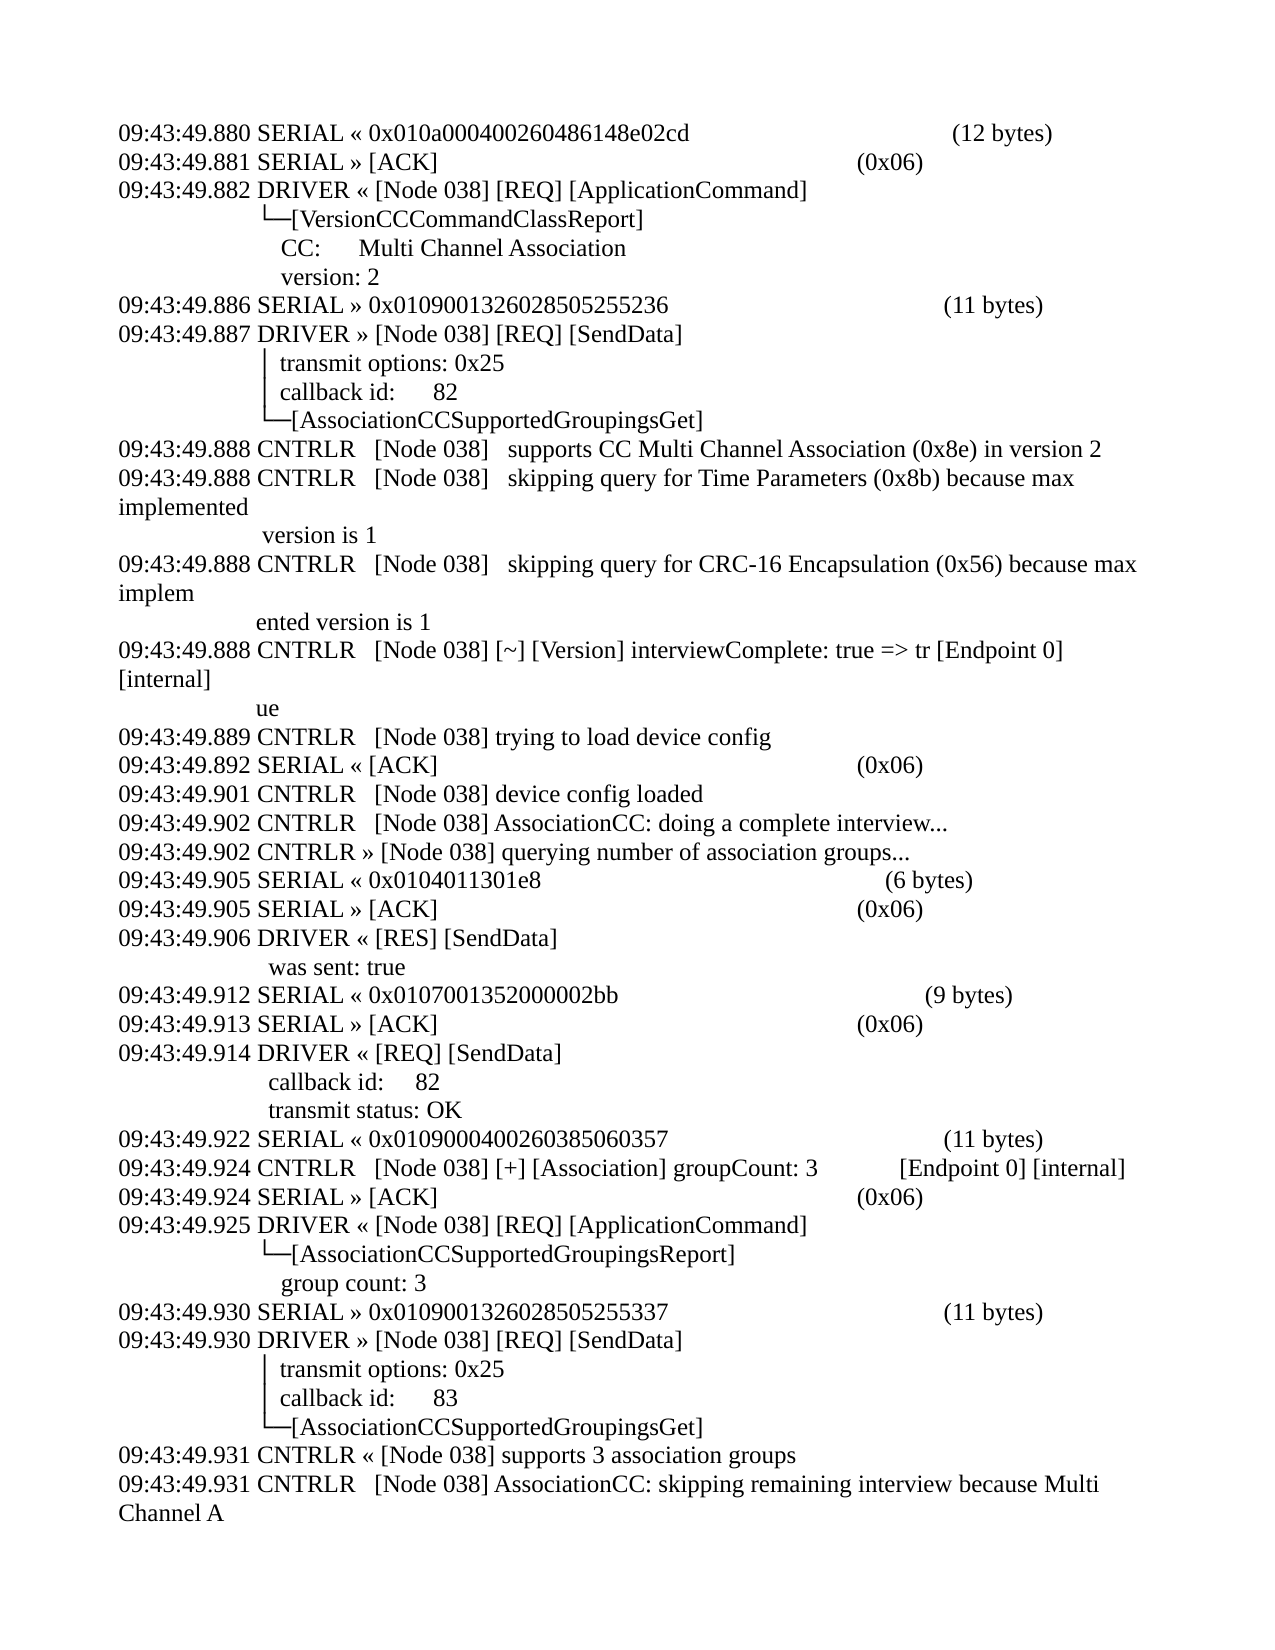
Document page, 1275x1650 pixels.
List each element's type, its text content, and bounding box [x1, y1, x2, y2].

text 09:43:49.905 SERIAL « 0x0104011301e8 (6 bytes) [118, 866, 1157, 894]
text 09:43:49.887 DRIVER » [Node 038] [REQ] [SendData] [118, 319, 1157, 348]
text 09:43:49.881 SERIAL » [ACK] (0x06) [118, 147, 1157, 176]
text CC: Multi Channel Association [118, 233, 1157, 262]
text 09:43:49.889 CNTRLR [Node 038] trying to load device config [118, 722, 1157, 751]
text └─[AssociationCCSupportedGroupingsGet] [118, 1412, 1157, 1441]
text │ callback id: 82 [118, 377, 263, 406]
text └─[AssociationCCSupportedGroupingsReport] [118, 1239, 1157, 1268]
text │ callback id: 83 [118, 1383, 263, 1412]
text 09:43:49.930 DRIVER » [Node 038] [REQ] [SendData] [118, 1326, 1157, 1354]
text ented version is 1 [118, 607, 1157, 636]
text 09:43:49.922 SERIAL « 0x0109000400260385060357 (11 bytes) [118, 1124, 1157, 1153]
text 09:43:49.902 CNTRLR [Node 038] AssociationCC: doing a complete interview... [118, 808, 1157, 837]
text 09:43:49.888 CNTRLR [Node 038] skipping query for Time Parameters (0x8b) because max implemented [118, 463, 1157, 521]
text 09:43:49.888 CNTRLR [Node 038] supports CC Multi Channel Association (0x8e) in version 2 [118, 434, 1157, 463]
text transmit status: OK [118, 1096, 1157, 1124]
text 09:43:49.925 DRIVER « [Node 038] [REQ] [ApplicationCommand] [118, 1211, 1157, 1239]
text │ callback id: 83 [265, 1383, 1157, 1412]
text 09:43:49.930 SERIAL » 0x0109001326028505255337 (11 bytes) [118, 1297, 1157, 1326]
text 09:43:49.901 CNTRLR [Node 038] device config loaded [118, 779, 1157, 808]
text 09:43:49.913 SERIAL » [ACK] (0x06) [118, 1009, 1157, 1038]
text │ transmit options: 0x25 [265, 348, 1157, 377]
text │ transmit options: 0x25 [265, 1354, 1157, 1383]
text 09:43:49.912 SERIAL « 0x0107001352000002bb (9 bytes) [118, 981, 1157, 1009]
text 09:43:49.902 CNTRLR » [Node 038] querying number of association groups... [118, 837, 1157, 866]
text 09:43:49.906 DRIVER « [RES] [SendData] [118, 923, 1157, 952]
text └─[VersionCCCommandClassReport] [118, 204, 1157, 233]
text callback id: 82 [118, 1067, 1157, 1096]
text 09:43:49.880 SERIAL « 0x010a000400260486148e02cd (12 bytes) [118, 118, 1157, 147]
text 09:43:49.882 DRIVER « [Node 038] [REQ] [ApplicationCommand] [118, 176, 1157, 204]
text 09:43:49.888 CNTRLR [Node 038] skipping query for CRC-16 Encapsulation (0x56) because max implem [118, 549, 1157, 607]
text │ transmit options: 0x25 [118, 1354, 263, 1383]
text └─[AssociationCCSupportedGroupingsGet] [118, 406, 1157, 434]
text was sent: true [118, 952, 1157, 981]
text 09:43:49.886 SERIAL » 0x0109001326028505255236 (11 bytes) [118, 291, 1157, 319]
text 09:43:49.931 CNTRLR [Node 038] AssociationCC: skipping remaining interview because Multi Channel A [118, 1469, 1157, 1527]
text ue [118, 693, 1157, 722]
text version: 2 [118, 262, 1157, 291]
text 09:43:49.924 CNTRLR [Node 038] [+] [Association] groupCount: 3 [Endpoint 0] [internal] [118, 1153, 1157, 1182]
text 09:43:49.914 DRIVER « [REQ] [SendData] [118, 1038, 1157, 1067]
text 09:43:49.888 CNTRLR [Node 038] [~] [Version] interviewComplete: true => tr [Endpoint 0] [internal] [118, 636, 1157, 693]
text │ callback id: 82 [265, 377, 1157, 406]
text 09:43:49.892 SERIAL « [ACK] (0x06) [118, 751, 1157, 779]
text 09:43:49.931 CNTRLR « [Node 038] supports 3 association groups [118, 1441, 1157, 1469]
text group count: 3 [118, 1268, 1157, 1297]
text │ transmit options: 0x25 [118, 348, 263, 377]
text 09:43:49.905 SERIAL » [ACK] (0x06) [118, 894, 1157, 923]
text version is 1 [118, 521, 1157, 549]
text 09:43:49.924 SERIAL » [ACK] (0x06) [118, 1182, 1157, 1211]
